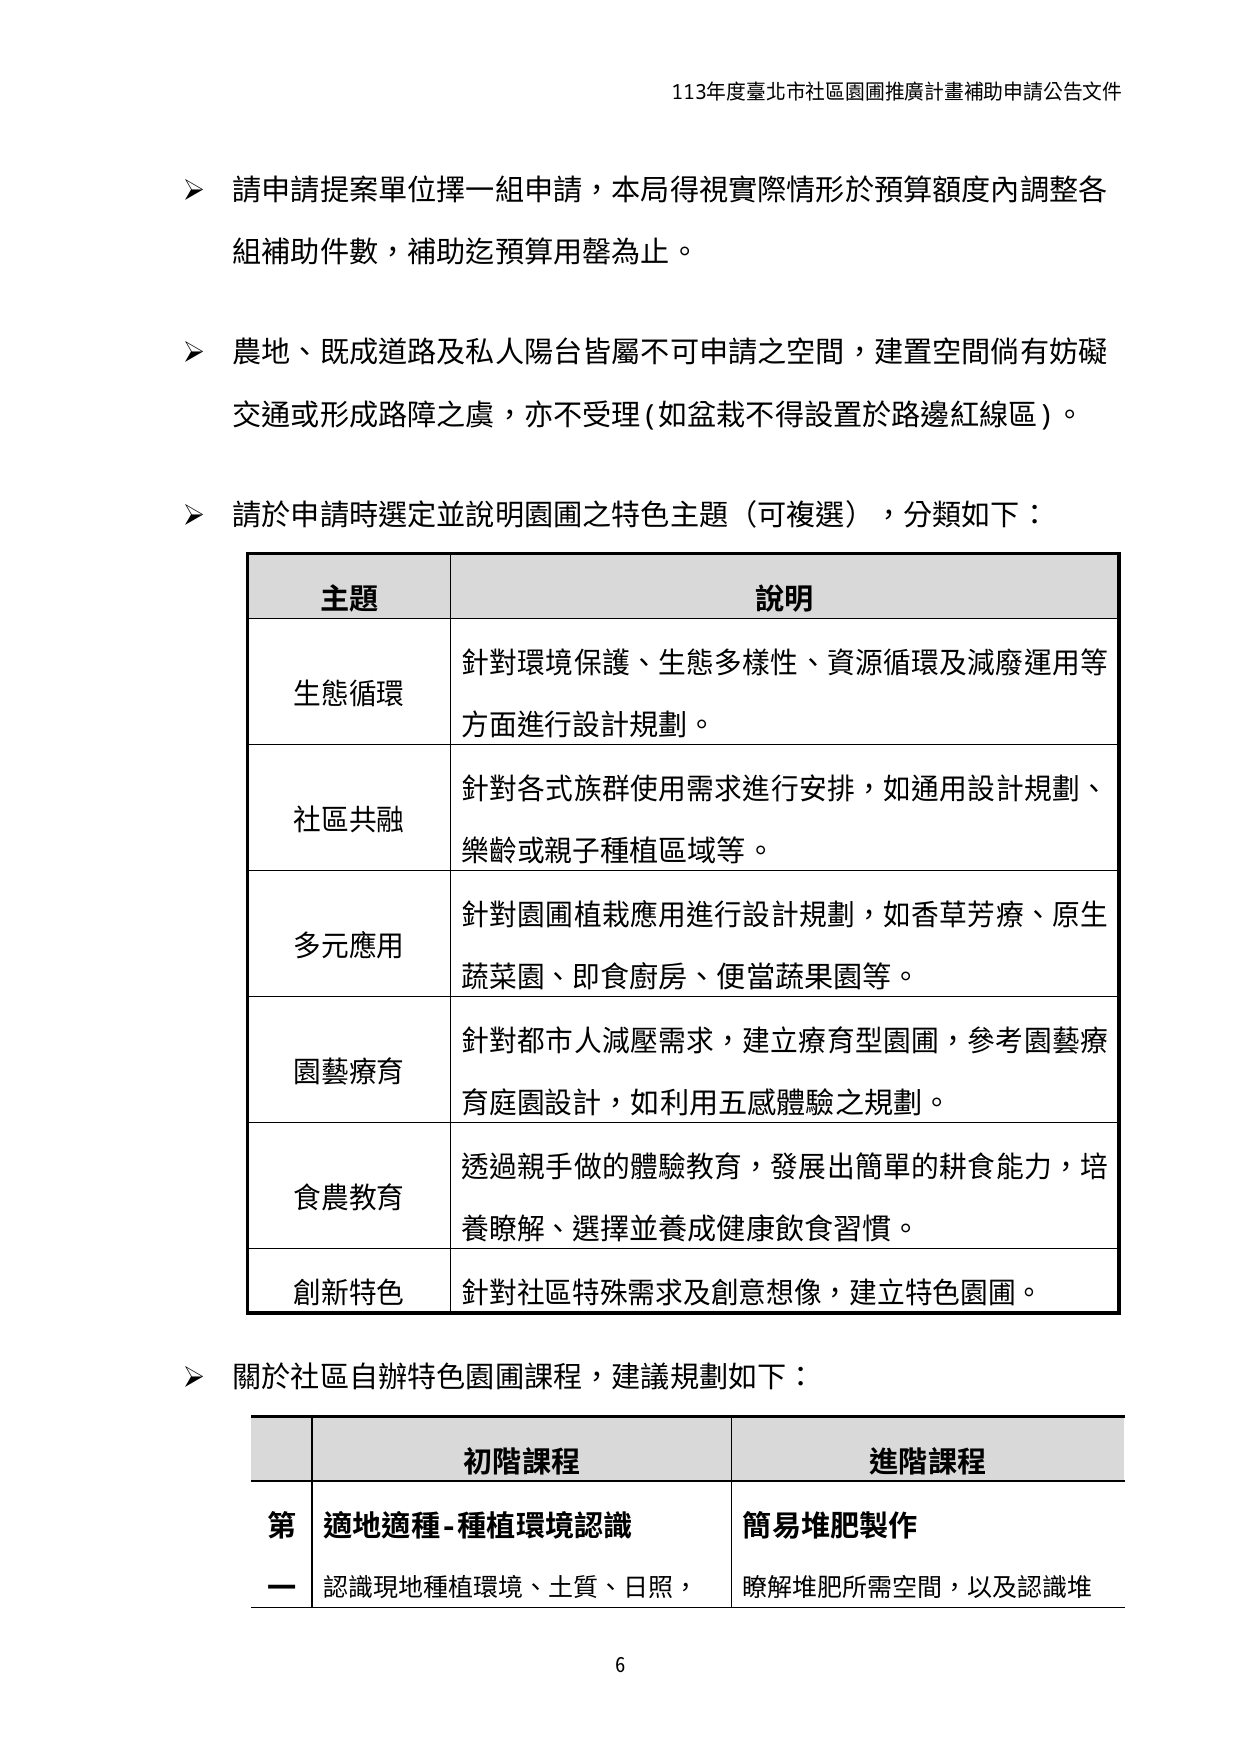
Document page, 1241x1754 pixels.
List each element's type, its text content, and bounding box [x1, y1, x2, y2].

table_cell 針對各式族群使用需求進行安排，如通用設計規劃、樂齡或親子種植區域等。 [451, 745, 1117, 870]
table_cell 園藝療育 [249, 997, 450, 1122]
table_cell 第一 [251, 1482, 311, 1607]
table_cell 針對園圃植栽應用進行設計規劃，如香草芳療、原生蔬菜園、即食廚房、便當蔬果園等。 [451, 871, 1117, 996]
table_cell 簡易堆肥製作 瞭解堆肥所需空間，以及認識堆 [732, 1482, 1124, 1607]
list 請於申請時選定並說明園圃之特色主題（可複選），分類如下： [182, 471, 1122, 533]
list 關於社區自辦特色園圃課程，建議規劃如下： [182, 1333, 1122, 1396]
table_cell 多元應用 [249, 871, 450, 996]
list 農地、既成道路及私人陽台皆屬不可申請之空間，建置空間倘有妨礙交通或形成路障之虞，亦不受理(如盆栽不得設置於路邊紅線區)。 [182, 308, 1122, 433]
table_cell 適地適種-種植環境認識 認識現地種植環境、土質、日照， [313, 1482, 731, 1607]
table_cell 食農教育 [249, 1123, 450, 1248]
table_cell 針對都市人減壓需求，建立療育型園圃，參考園藝療育庭園設計，如利用五感體驗之規劃。 [451, 997, 1117, 1122]
table_header 主題 [249, 555, 450, 618]
table_header 說明 [451, 555, 1117, 618]
table_cell 透過親手做的體驗教育，發展出簡單的耕食能力，培養瞭解、選擇並養成健康飲食習慣。 [451, 1123, 1117, 1248]
table_cell 針對環境保護、生態多樣性、資源循環及減廢運用等方面進行設計規劃。 [451, 619, 1117, 744]
list 請申請提案單位擇一組申請，本局得視實際情形於預算額度內調整各組補助件數，補助迄預算用罄為止。 [182, 146, 1122, 271]
table_header 進階課程 [732, 1418, 1124, 1480]
table_header [251, 1418, 311, 1480]
table_cell 創新特色 [249, 1249, 450, 1311]
table_cell 社區共融 [249, 745, 450, 870]
table_header 初階課程 [313, 1418, 731, 1480]
table_cell 針對社區特殊需求及創意想像，建立特色園圃。 [451, 1249, 1117, 1311]
table_cell 生態循環 [249, 619, 450, 744]
